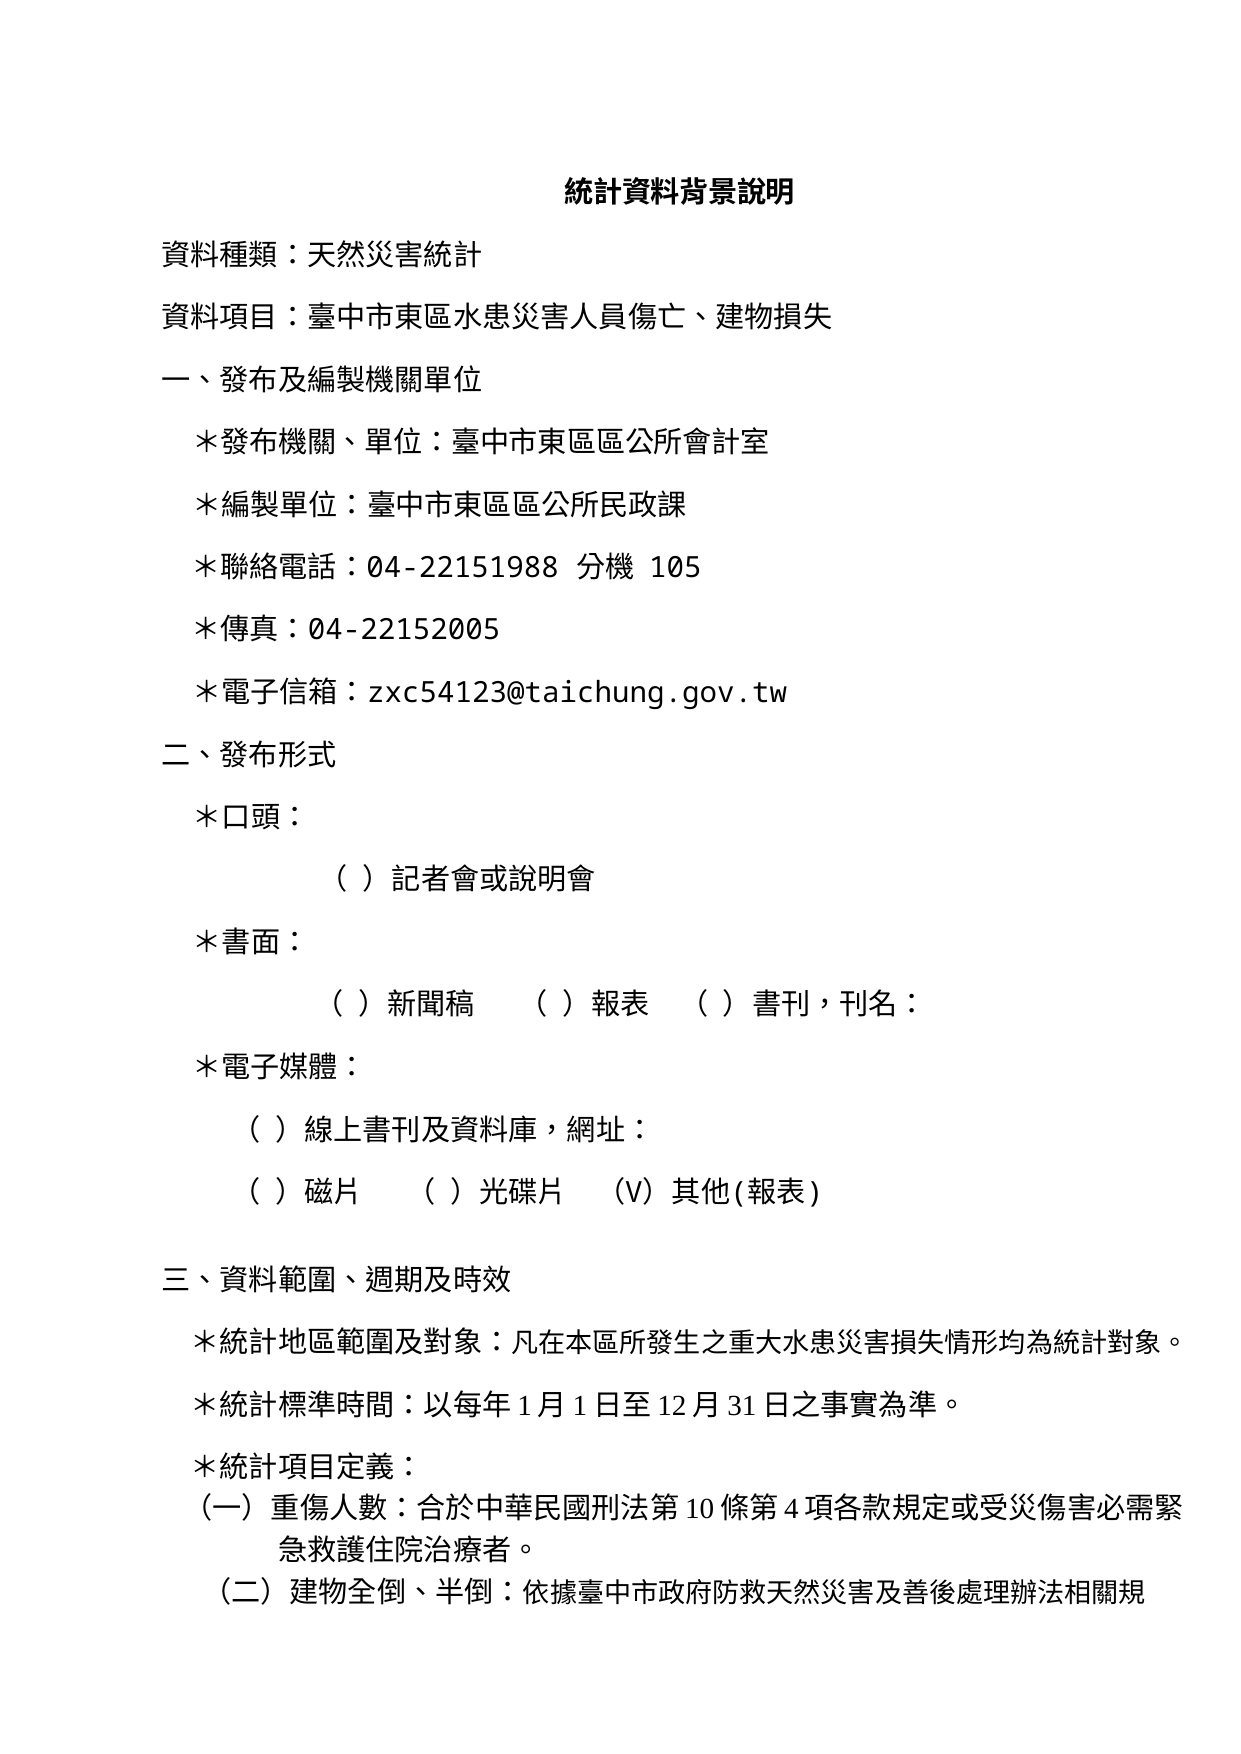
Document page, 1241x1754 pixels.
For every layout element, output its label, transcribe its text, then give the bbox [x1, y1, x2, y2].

table_header 統計資料背景說明 資料種類：天然災害統計 資料項目：臺中市東區水患災害人員傷亡、建物損失 一、發布及編製機關單位 ＊發布機關、單位：臺中市東區區公所會計室 ＊編製單位：臺中市東區區公所民政課 ＊聯絡電話：04-22151988 分機 105 ＊傳真：04-22152005 ＊電子信箱：zxc54123@taichung.gov.tw 二、發布形式 口頭： （ ）記者會或說明會 書面： （ ）新聞稿 （ ）報表 （ ）書刊，刊名： ＊電子媒體： （ ）線上書刊及資料庫，網址： （ ）磁片 （ ）光碟片 （V）其他(報表) 三、資料範圍、週期及時效 ＊統計地區範圍及對象：凡在本區所發生之重大水患災害損失情形均為統計對象。 ＊統計標準時間：以每年1月1日至12月31日之事實為準。 ＊統計項目定義： （一）重傷人數：合於中華民國刑法第10條第4項各款規定或受災傷害必需緊急救護住院治療者。 （二）建物全倒、半倒：依據臺中市政府防救天然災害及善後處理辦法相關規 [150, 148, 1209, 1638]
